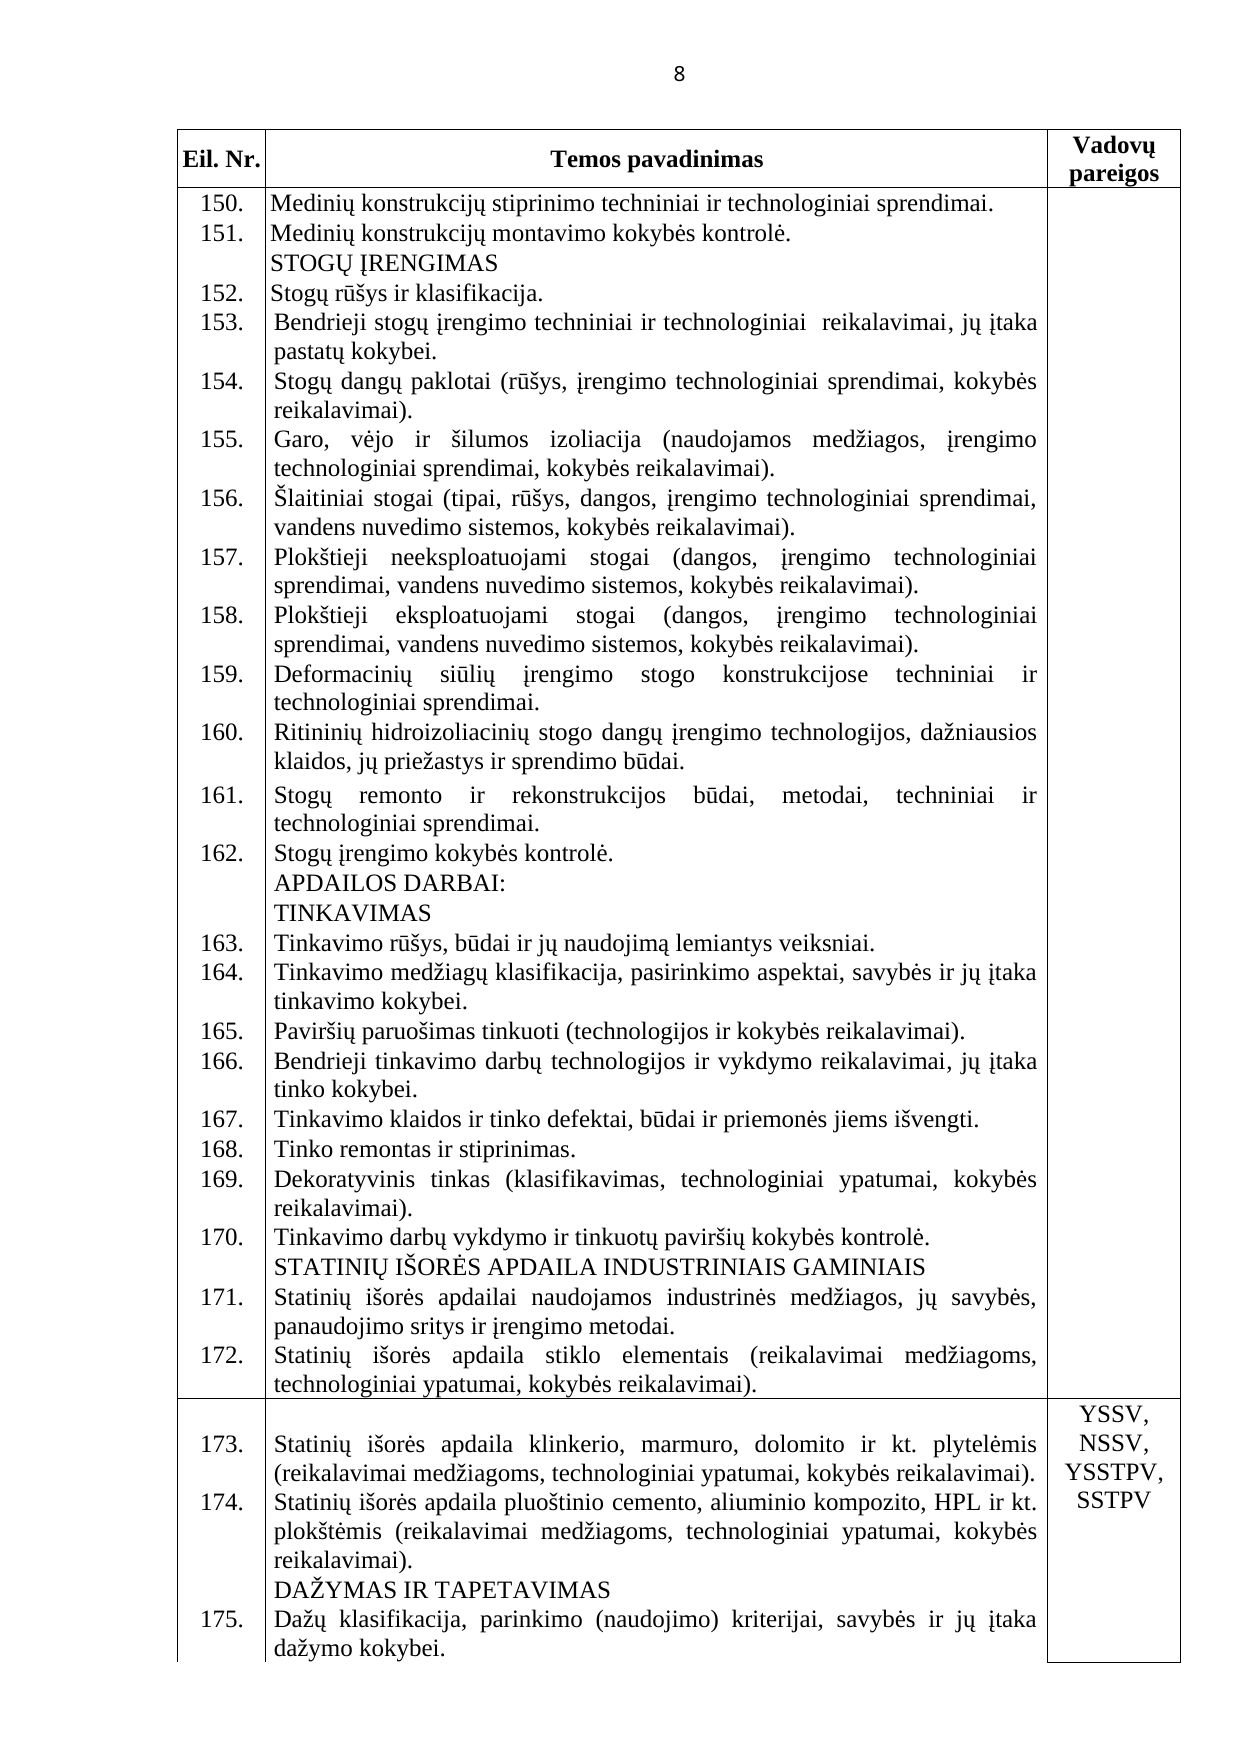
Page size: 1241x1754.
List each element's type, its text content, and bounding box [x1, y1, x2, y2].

table_cell 158. [178, 599, 265, 658]
table_cell Dekoratyvinis tinkas (klasifikavimas, technologiniai ypatumai, kokybės reikalavimai). [266, 1163, 1047, 1221]
table_cell Statinių išorės apdailai naudojamos industrinės medžiagos, jų savybės, panaudojimo sritys ir įrengimo metodai. [266, 1281, 1047, 1339]
table_header Vadovų pareigos [1048, 130, 1180, 187]
table_cell [178, 1251, 265, 1281]
table_cell Stogų rūšys ir klasifikacija. [266, 277, 1047, 306]
table_cell Tinkavimo medžiagų klasifikacija, pasirinkimo aspektai, savybės ir jų įtaka tinkavimo kokybei. [266, 956, 1047, 1015]
table_cell 175. [178, 1604, 265, 1662]
table_cell [266, 1399, 1047, 1428]
table_cell 166. [178, 1045, 265, 1103]
table_cell Garo, vėjo ir šilumos izoliacija (naudojamos medžiagos, įrengimo technologiniai sprendimai, kokybės reikalavimai). [266, 424, 1047, 482]
table_cell 160. [178, 716, 265, 779]
table_cell Stogų remonto ir rekonstrukcijos būdai, metodai, techniniai ir technologiniai sprendimai. [266, 779, 1047, 837]
table_cell [178, 897, 265, 927]
table_cell 152. [178, 277, 265, 306]
table_cell Plokštieji neeksploatuojami stogai (dangos, įrengimo technologiniai sprendimai, vandens nuvedimo sistemos, kokybės reikalavimai). [266, 541, 1047, 599]
table_cell 151. [178, 217, 265, 247]
table_cell STATINIŲ IŠORĖS APDAILA INDUSTRINIAIS GAMINIAIS [266, 1251, 1047, 1281]
table_cell TINKAVIMAS [266, 897, 1047, 927]
table_cell 167. [178, 1103, 265, 1133]
table_cell Tinkavimo klaidos ir tinko defektai, būdai ir priemonės jiems išvengti. [266, 1103, 1047, 1133]
table_cell Statinių išorės apdaila klinkerio, marmuro, dolomito ir kt. plytelėmis (reikalavimai medžiagoms, technologiniai ypatumai, kokybės reikalavimai). [266, 1428, 1047, 1486]
table_cell Paviršių paruošimas tinkuoti (technologijos ir kokybės reikalavimai). [266, 1015, 1047, 1045]
table_cell Statinių išorės apdaila stiklo elementais (reikalavimai medžiagoms, technologiniai ypatumai, kokybės reikalavimai). [266, 1340, 1047, 1398]
table_cell Šlaitiniai stogai (tipai, rūšys, dangos, įrengimo technologiniai sprendimai, vandens nuvedimo sistemos, kokybės reikalavimai). [266, 482, 1047, 541]
table_cell APDAILOS DARBAI: [266, 867, 1047, 897]
table_cell [178, 1399, 265, 1428]
table_cell Plokštieji eksploatuojami stogai (dangos, įrengimo technologiniai sprendimai, vandens nuvedimo sistemos, kokybės reikalavimai). [266, 599, 1047, 658]
table_cell STOGŲ ĮRENGIMAS [266, 247, 1047, 277]
table_cell Dažų klasifikacija, parinkimo (naudojimo) kriterijai, savybės ir jų įtaka dažymo kokybei. [266, 1604, 1047, 1662]
table_cell Ritininių hidroizoliacinių stogo dangų įrengimo technologijos, dažniausios klaidos, jų priežastys ir sprendimo būdai. [266, 716, 1047, 779]
table_cell Tinkavimo rūšys, būdai ir jų naudojimą lemiantys veiksniai. [266, 927, 1047, 956]
table_cell 171. [178, 1281, 265, 1339]
table_cell Tinko remontas ir stiprinimas. [266, 1133, 1047, 1163]
table_header Temos pavadinimas [266, 130, 1047, 187]
table_cell 168. [178, 1133, 265, 1163]
table_cell 164. [178, 956, 265, 1015]
table_cell Stogų įrengimo kokybės kontrolė. [266, 837, 1047, 867]
table_cell [178, 1574, 265, 1603]
table_cell 174. [178, 1486, 265, 1574]
table_cell 154. [178, 365, 265, 423]
table_cell 157. [178, 541, 265, 599]
table_cell 161. [178, 779, 265, 837]
table_cell 170. [178, 1221, 265, 1251]
table_cell 162. [178, 837, 265, 867]
table_cell Deformacinių siūlių įrengimo stogo konstrukcijose techniniai ir technologiniai sprendimai. [266, 658, 1047, 716]
table_cell 153. [178, 306, 265, 365]
table_cell DAŽYMAS IR TAPETAVIMAS [266, 1574, 1047, 1603]
table_cell 172. [178, 1340, 265, 1398]
table_cell 169. [178, 1163, 265, 1221]
table_cell [1048, 188, 1180, 1398]
table_cell Bendrieji tinkavimo darbų technologijos ir vykdymo reikalavimai, jų įtaka tinko kokybei. [266, 1045, 1047, 1103]
table_cell 163. [178, 927, 265, 956]
table_cell Bendrieji stogų įrengimo techniniai ir technologiniai reikalavimai, jų įtaka pastatų kokybei. [266, 306, 1047, 365]
table_cell 156. [178, 482, 265, 541]
table_cell Medinių konstrukcijų montavimo kokybės kontrolė. [266, 217, 1047, 247]
table_header Eil. Nr. [178, 130, 265, 187]
table_cell YSSV, NSSV, YSSTPV, SSTPV [1048, 1399, 1180, 1662]
table_cell 150. [178, 188, 265, 217]
table_cell 173. [178, 1428, 265, 1486]
table_cell Medinių konstrukcijų stiprinimo techniniai ir technologiniai sprendimai. [266, 188, 1047, 217]
table_cell Statinių išorės apdaila pluoštinio cemento, aliuminio kompozito, HPL ir kt. plokštėmis (reikalavimai medžiagoms, technologiniai ypatumai, kokybės reikalavimai). [266, 1486, 1047, 1574]
table_cell [178, 867, 265, 897]
table_cell 165. [178, 1015, 265, 1045]
table_cell 159. [178, 658, 265, 716]
table_cell Stogų dangų paklotai (rūšys, įrengimo technologiniai sprendimai, kokybės reikalavimai). [266, 365, 1047, 423]
table_cell Tinkavimo darbų vykdymo ir tinkuotų paviršių kokybės kontrolė. [266, 1221, 1047, 1251]
table_cell [178, 247, 265, 277]
table_cell 155. [178, 424, 265, 482]
